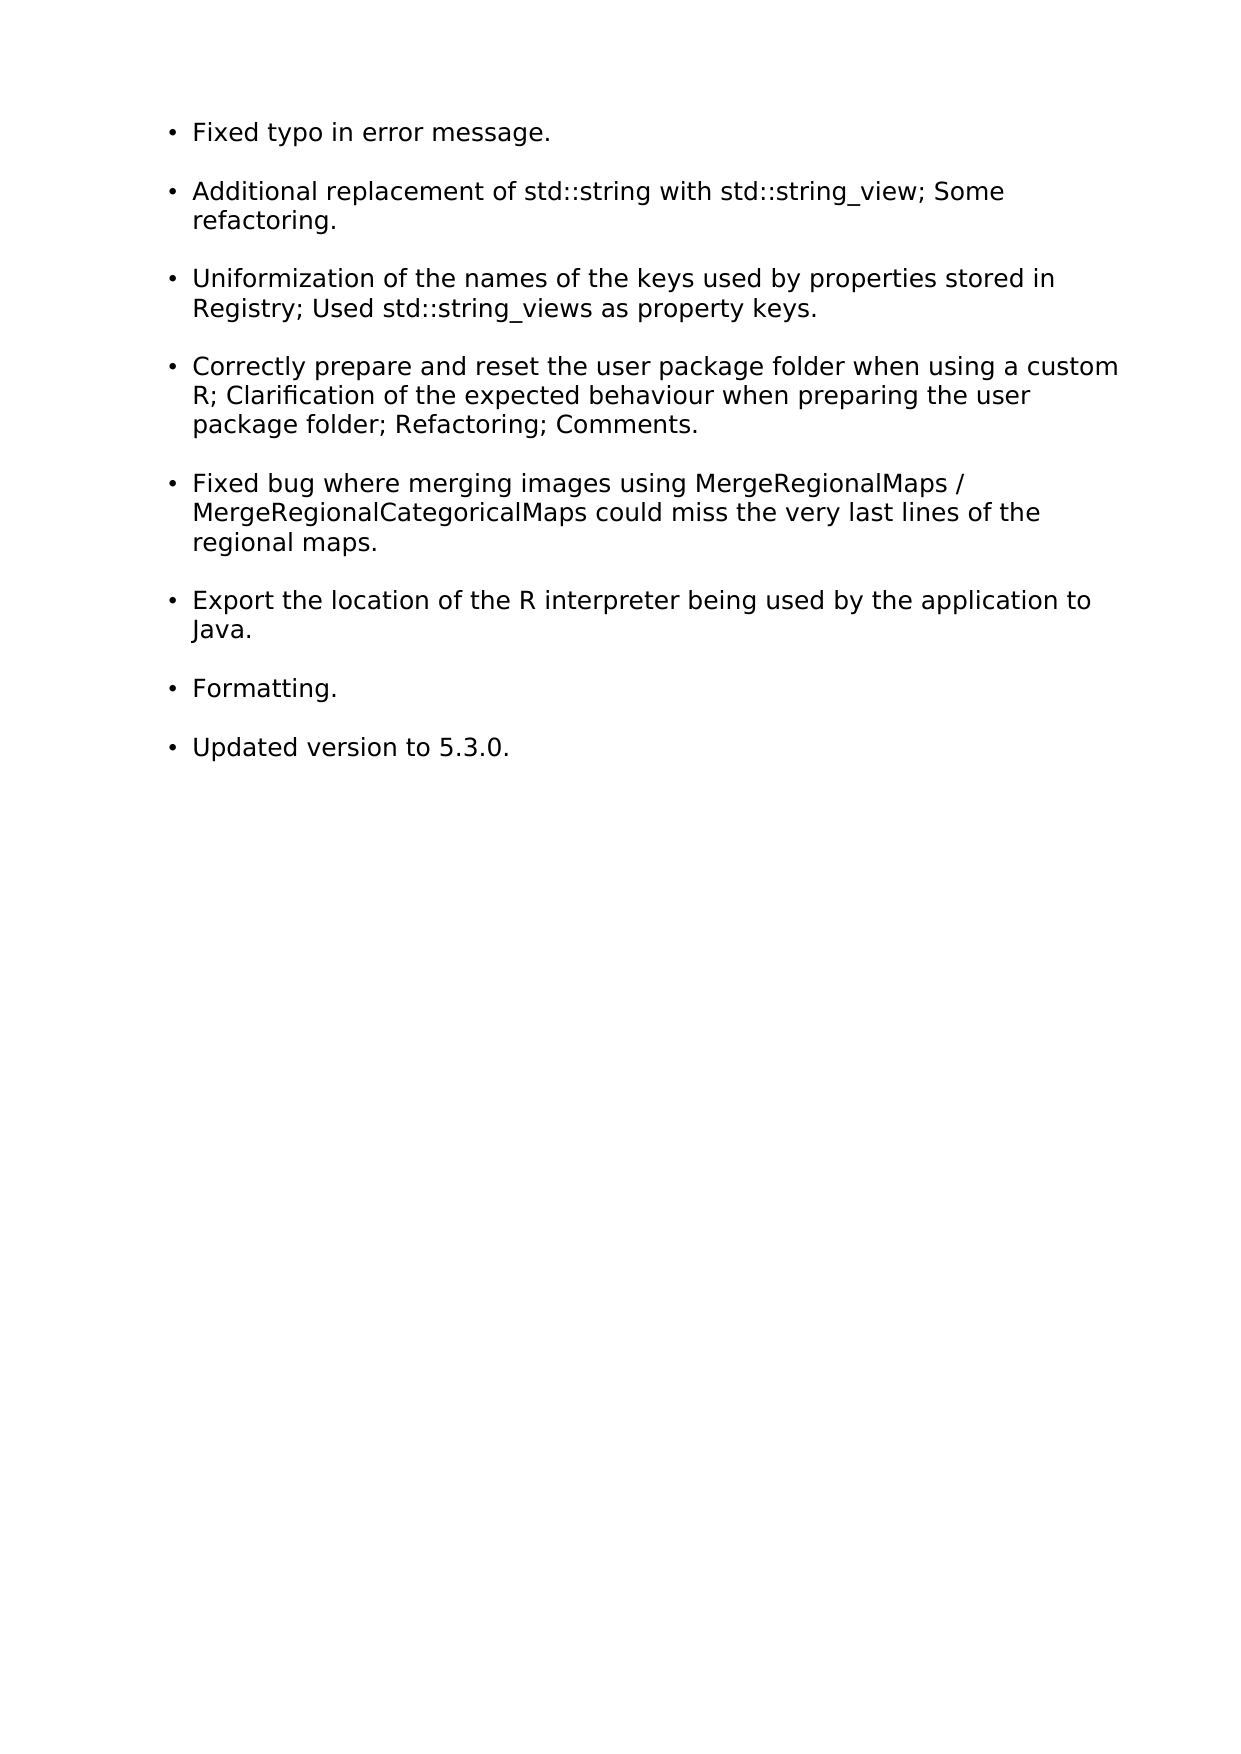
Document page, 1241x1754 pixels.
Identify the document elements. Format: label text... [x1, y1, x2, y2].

list Uniformization of the names of the keys used by properties stored in Registry; Used std::string_views as property keys. [177, 264, 1122, 323]
list Additional replacement of std::string with std::string_view; Some refactoring. [177, 177, 1122, 235]
list Fixed bug where merging images using MergeRegionalMaps / MergeRegionalCategoricalMaps could miss the very last lines of the regional maps. [177, 469, 1122, 557]
list Fixed typo in error message. [177, 118, 1122, 147]
list Export the location of the R interpreter being used by the application to Java. [177, 586, 1122, 645]
list Formatting. [177, 674, 1122, 703]
list Correctly prepare and reset the user package folder when using a custom R; Clarification of the expected behaviour when preparing the user package folder; Refactoring; Comments. [177, 352, 1122, 440]
list Updated version to 5.3.0. [177, 733, 1122, 762]
